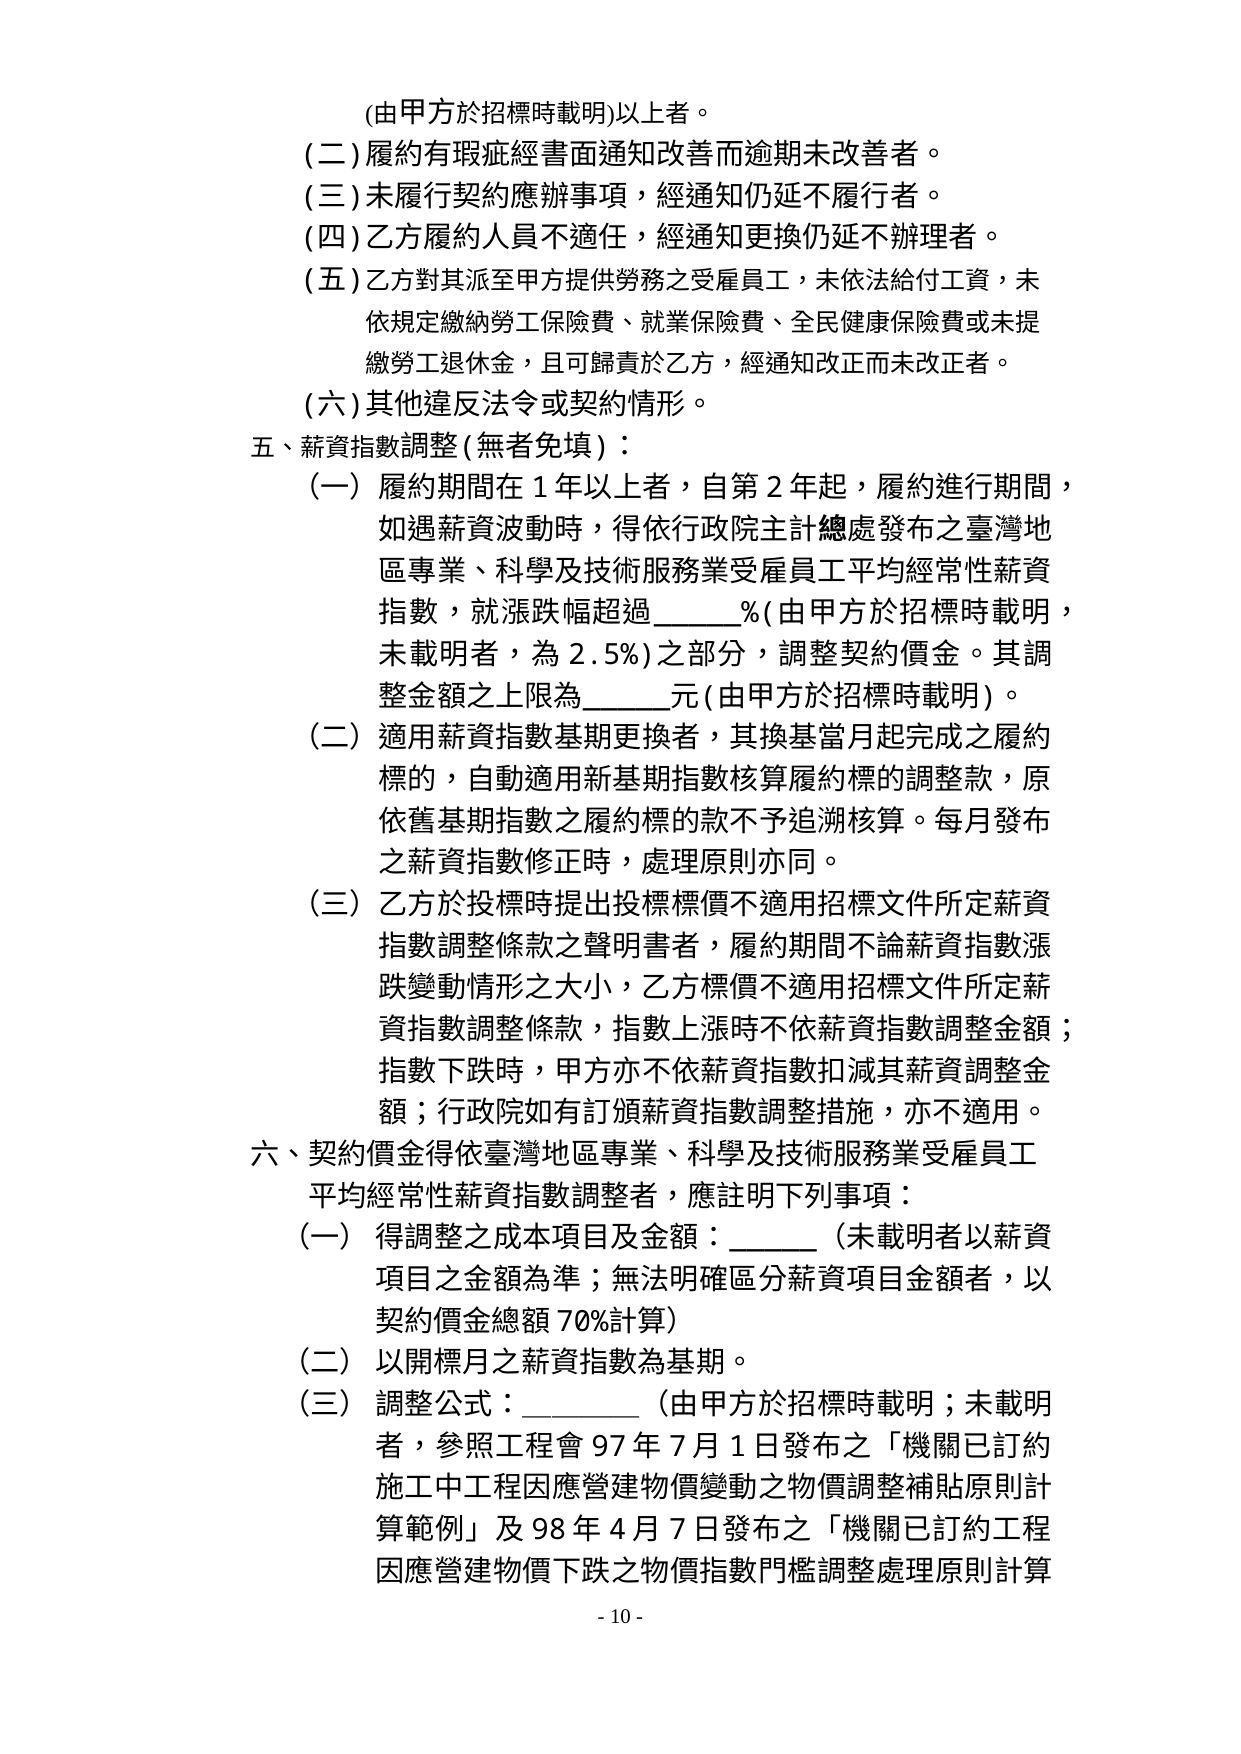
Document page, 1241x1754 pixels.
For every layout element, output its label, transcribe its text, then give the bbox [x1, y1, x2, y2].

text （二） 以開標月之薪資指數為基期。 [281, 1339, 1053, 1381]
list 履約有瑕疵經書面通知改善而逾期未改善者。 [300, 131, 1053, 173]
list 履約期間在1年以上者，自第2年起，履約進行期間，如遇薪資波動時，得依行政院主計總處發布之臺灣地區專業、科學及技術服務業受雇員工平均經常性薪資指數，就漲跌幅超過_____%(由甲方於招標時載明，未載明者，為2.5%)之部分，調整契約價金。其調整金額之上限為_____元(由甲方於招標時載明)。 [291, 464, 1053, 714]
text （一） 得調整之成本項目及金額：_____（未載明者以薪資項目之金額為準；無法明確區分薪資項目金額者，以契約價金總額70%計算） [281, 1214, 1053, 1339]
text 六、契約價金得依臺灣地區專業、科學及技術服務業受雇員工平均經常性薪資指數調整者，應註明下列事項： [250, 1131, 1053, 1214]
text 五、薪資指數調整(無者免填)： [250, 423, 1053, 464]
list 乙方於投標時提出投標標價不適用招標文件所定薪資指數調整條款之聲明書者，履約期間不論薪資指數漲跌變動情形之大小，乙方標價不適用招標文件所定薪資指數調整條款，指數上漲時不依薪資指數調整金額；指數下跌時，甲方亦不依薪資指數扣減其薪資調整金額；行政院如有訂頒薪資指數調整措施，亦不適用。 [291, 881, 1053, 1131]
list (由甲方於招標時載明)以上者。 [300, 89, 1053, 131]
text （三） 調整公式：＿＿＿＿（由甲方於招標時載明；未載明者，參照工程會97年7月1日發布之「機關已訂約施工中工程因應營建物價變動之物價調整補貼原則計算範例」及98年4月7日發布之「機關已訂約工程因應營建物價下跌之物價指數門檻調整處理原則計算 [281, 1381, 1053, 1589]
list 未履行契約應辦事項，經通知仍延不履行者。 [300, 173, 1053, 214]
list 適用薪資指數基期更換者，其換基當月起完成之履約標的，自動適用新基期指數核算履約標的調整款，原依舊基期指數之履約標的款不予追溯核算。每月發布之薪資指數修正時，處理原則亦同。 [291, 714, 1053, 881]
list 其他違反法令或契約情形。 [300, 381, 1053, 423]
list 乙方履約人員不適任，經通知更換仍延不辦理者。 [300, 214, 1053, 256]
list 乙方對其派至甲方提供勞務之受雇員工，未依法給付工資，未依規定繳納勞工保險費、就業保險費、全民健康保險費或未提繳勞工退休金，且可歸責於乙方，經通知改正而未改正者。 [300, 256, 1053, 381]
